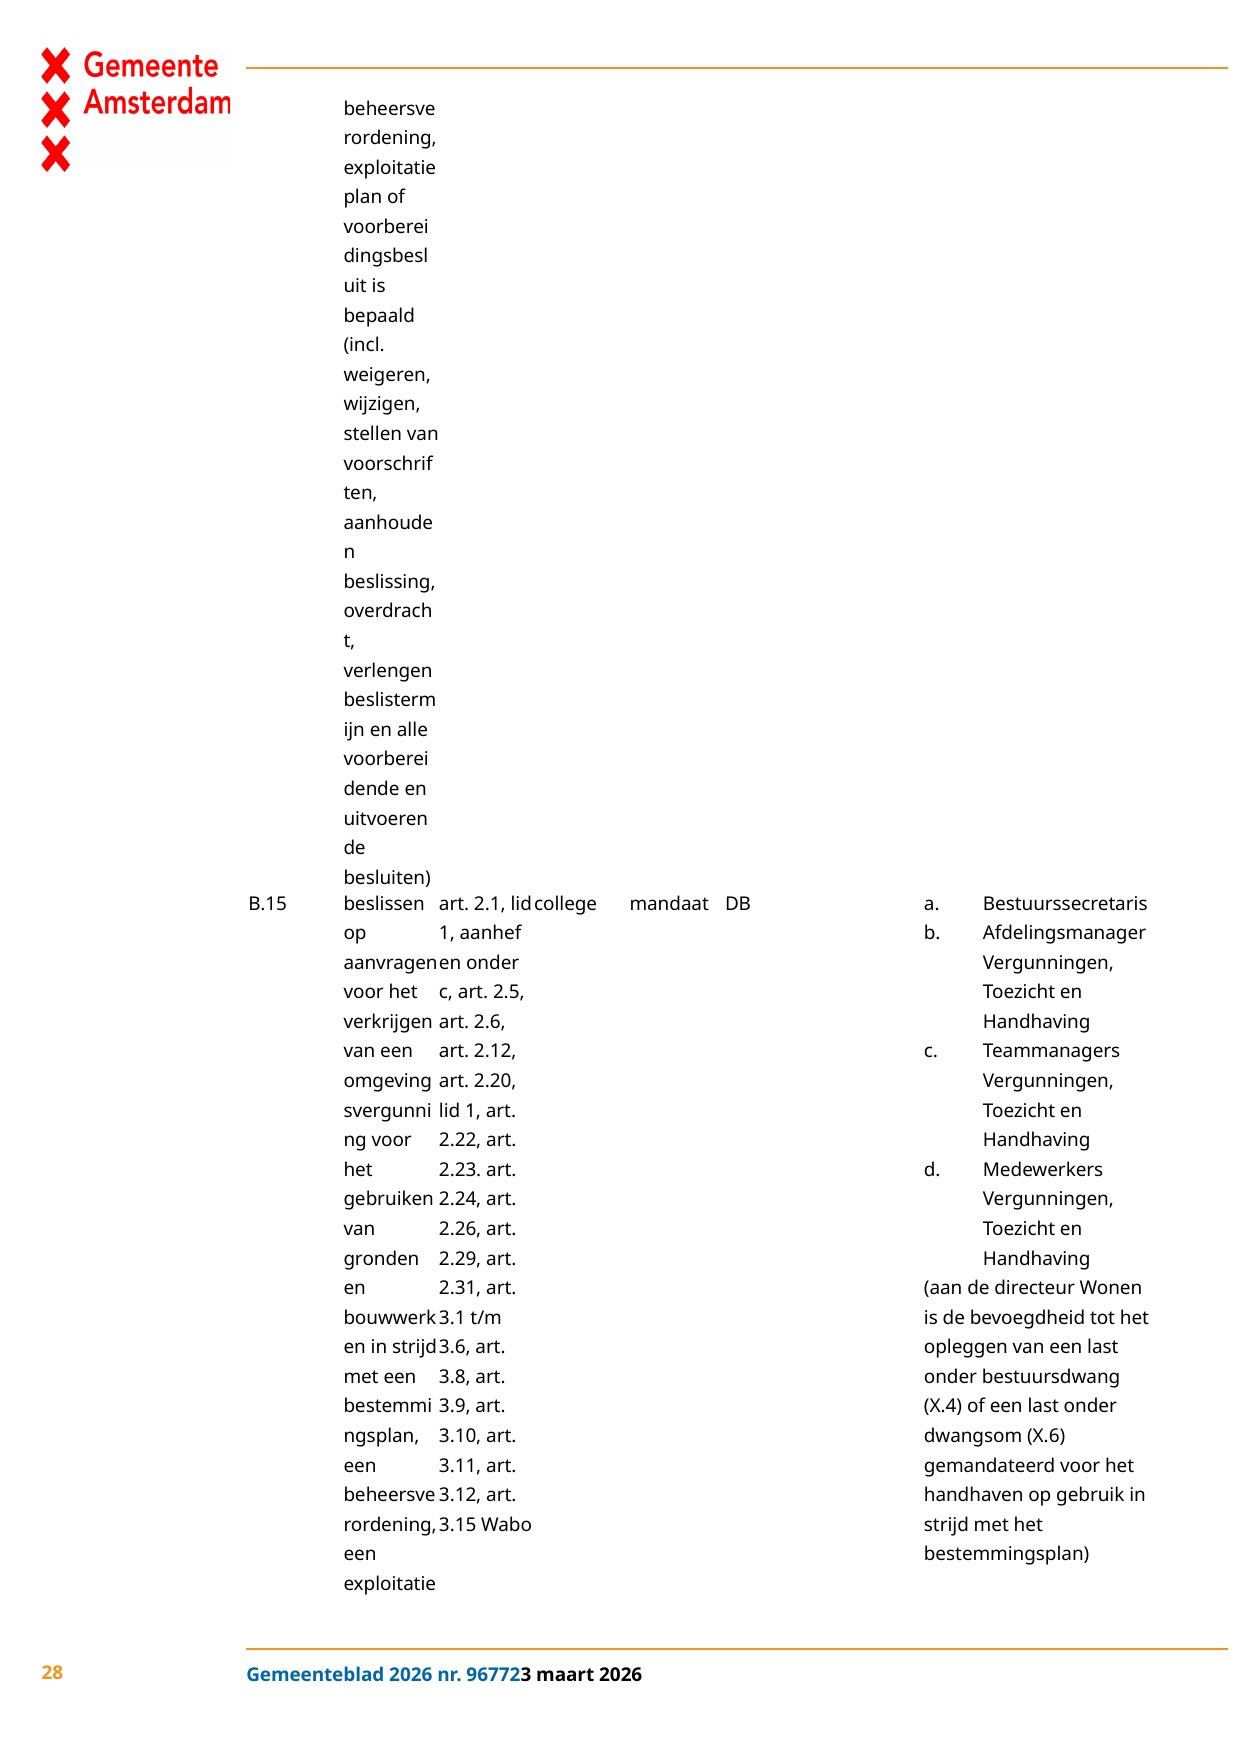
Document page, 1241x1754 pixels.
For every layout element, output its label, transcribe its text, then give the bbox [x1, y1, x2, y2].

table_cell [820, 890, 924, 1596]
table_cell [248, 95, 343, 890]
table_cell DB [725, 890, 820, 1596]
table_cell [629, 95, 725, 890]
table_cell beslissen op aanvragen voor het verkrijgen van een omgevingsvergunning voor het gebruiken van gronden en bouwwerken in strijd met een bestemmingsplan, een beheersverordening, een exploitatie [343, 890, 439, 1596]
picture [41, 47, 231, 172]
table_cell [534, 95, 629, 890]
table_cell beheersverordening, exploitatieplan of voorbereidingsbesluit is bepaald (incl. weigeren, wijzigen, stellen van voorschriften, aanhouden beslissing, overdracht, verlengen beslistermijn en alle voorbereidende en uitvoerende besluiten) [343, 95, 439, 890]
table_cell Bestuurssecretaris Afdelingsmanager Vergunningen, Toezicht en Handhaving Teammanagers Vergunningen, Toezicht en Handhaving Medewerkers Vergunningen, Toezicht en Handhaving (aan de directeur Wonen is de bevoegdheid tot het opleggen van een last onder bestuursdwang (X.4) of een last onder dwangsom (X.6) gemandateerd voor het handhaven op gebruik in strijd met het bestemmingsplan) [924, 890, 1152, 1596]
table_cell college [534, 890, 629, 1596]
table_cell mandaat [629, 890, 725, 1596]
table_cell [820, 95, 924, 890]
table_cell art. 2.1, lid 1, aanhef en onder c, art. 2.5, art. 2.6, art. 2.12, art. 2.20, lid 1, art. 2.22, art. 2.23. art. 2.24, art. 2.26, art. 2.29, art. 2.31, art. 3.1 t/m 3.6, art. 3.8, art. 3.9, art. 3.10, art. 3.11, art. 3.12, art. 3.15 Wabo [439, 890, 534, 1596]
table_cell [725, 95, 820, 890]
table_cell [439, 95, 534, 890]
table_cell B.15 [248, 890, 343, 1596]
table_cell [924, 95, 1152, 890]
